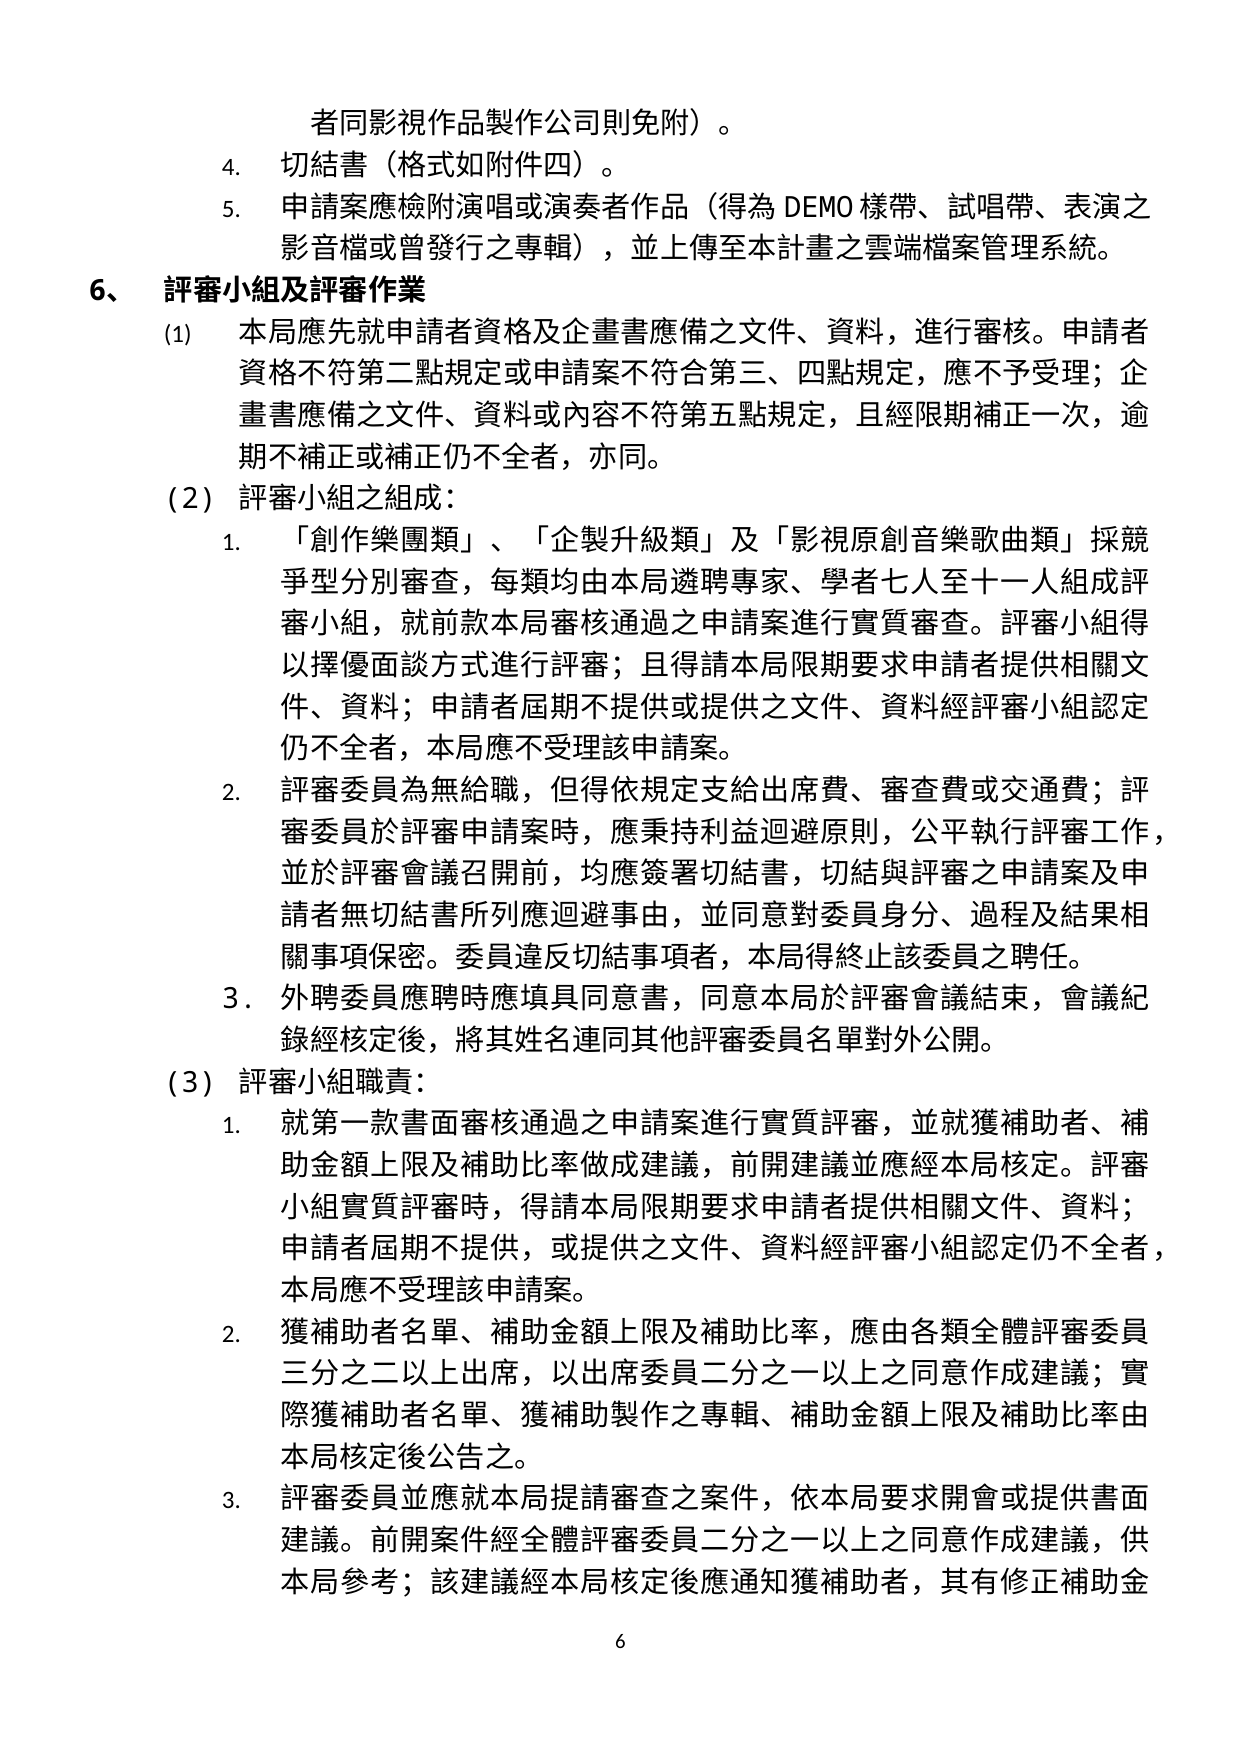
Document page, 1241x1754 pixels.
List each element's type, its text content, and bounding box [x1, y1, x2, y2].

list 「創作樂團類」、「企製升級類」及「影視原創音樂歌曲類」採競爭型分別審查，每類均由本局遴聘專家、學者七人至十一人組成評審小組，就前款本局審核通過之申請案進行實質審查。評審小組得以擇優面談方式進行評審；且得請本局限期要求申請者提供相關文件、資料；申請者屆期不提供或提供之文件、資料經評審小組認定仍不全者，本局應不受理該申請案。 [222, 517, 1152, 767]
list 評審小組之組成： [164, 475, 1152, 517]
list 評審小組職責： [164, 1059, 1152, 1100]
list 本局應先就申請者資格及企畫書應備之文件、資料，進行審核。申請者資格不符第二點規定或申請案不符合第三、四點規定，應不予受理；企畫書應備之文件、資料或內容不符第五點規定，且經限期補正一次，逾期不補正或補正仍不全者，亦同。 [164, 309, 1152, 475]
list 就第一款書面審核通過之申請案進行實質評審，並就獲補助者、補助金額上限及補助比率做成建議，前開建議並應經本局核定。評審小組實質評審時，得請本局限期要求申請者提供相關文件、資料；申請者屆期不提供，或提供之文件、資料經評審小組認定仍不全者，本局應不受理該申請案。 [222, 1100, 1152, 1309]
list 切結書（格式如附件四）。 [222, 142, 1152, 184]
list 獲補助者名單、補助金額上限及補助比率，應由各類全體評審委員三分之二以上出席，以出席委員二分之一以上之同意作成建議；實際獲補助者名單、獲補助製作之專輯、補助金額上限及補助比率由本局核定後公告之。 [222, 1309, 1152, 1475]
list 申請案應檢附演唱或演奏者作品（得為DEMO樣帶、試唱帶、表演之影音檔或曾發行之專輯），並上傳至本計畫之雲端檔案管理系統。 [222, 184, 1152, 267]
list 評審委員為無給職，但得依規定支給出席費、審查費或交通費；評審委員於評審申請案時，應秉持利益迴避原則，公平執行評審工作，並於評審會議召開前，均應簽署切結書，切結與評審之申請案及申請者無切結書所列應迴避事由，並同意對委員身分、過程及結果相關事項保密。委員違反切結事項者，本局得終止該委員之聘任。 [222, 767, 1152, 975]
list 外聘委員應聘時應填具同意書，同意本局於評審會議結束，會議紀錄經核定後，將其姓名連同其他評審委員名單對外公開。 [222, 975, 1152, 1059]
list 評審小組及評審作業 [89, 267, 1152, 309]
list 評審委員並應就本局提請審查之案件，依本局要求開會或提供書面建議。前開案件經全體評審委員二分之一以上之同意作成建議，供本局參考；該建議經本局核定後應通知獲補助者，其有修正補助金 [222, 1475, 1152, 1600]
list 者同影視作品製作公司則免附）。 [251, 100, 1152, 142]
